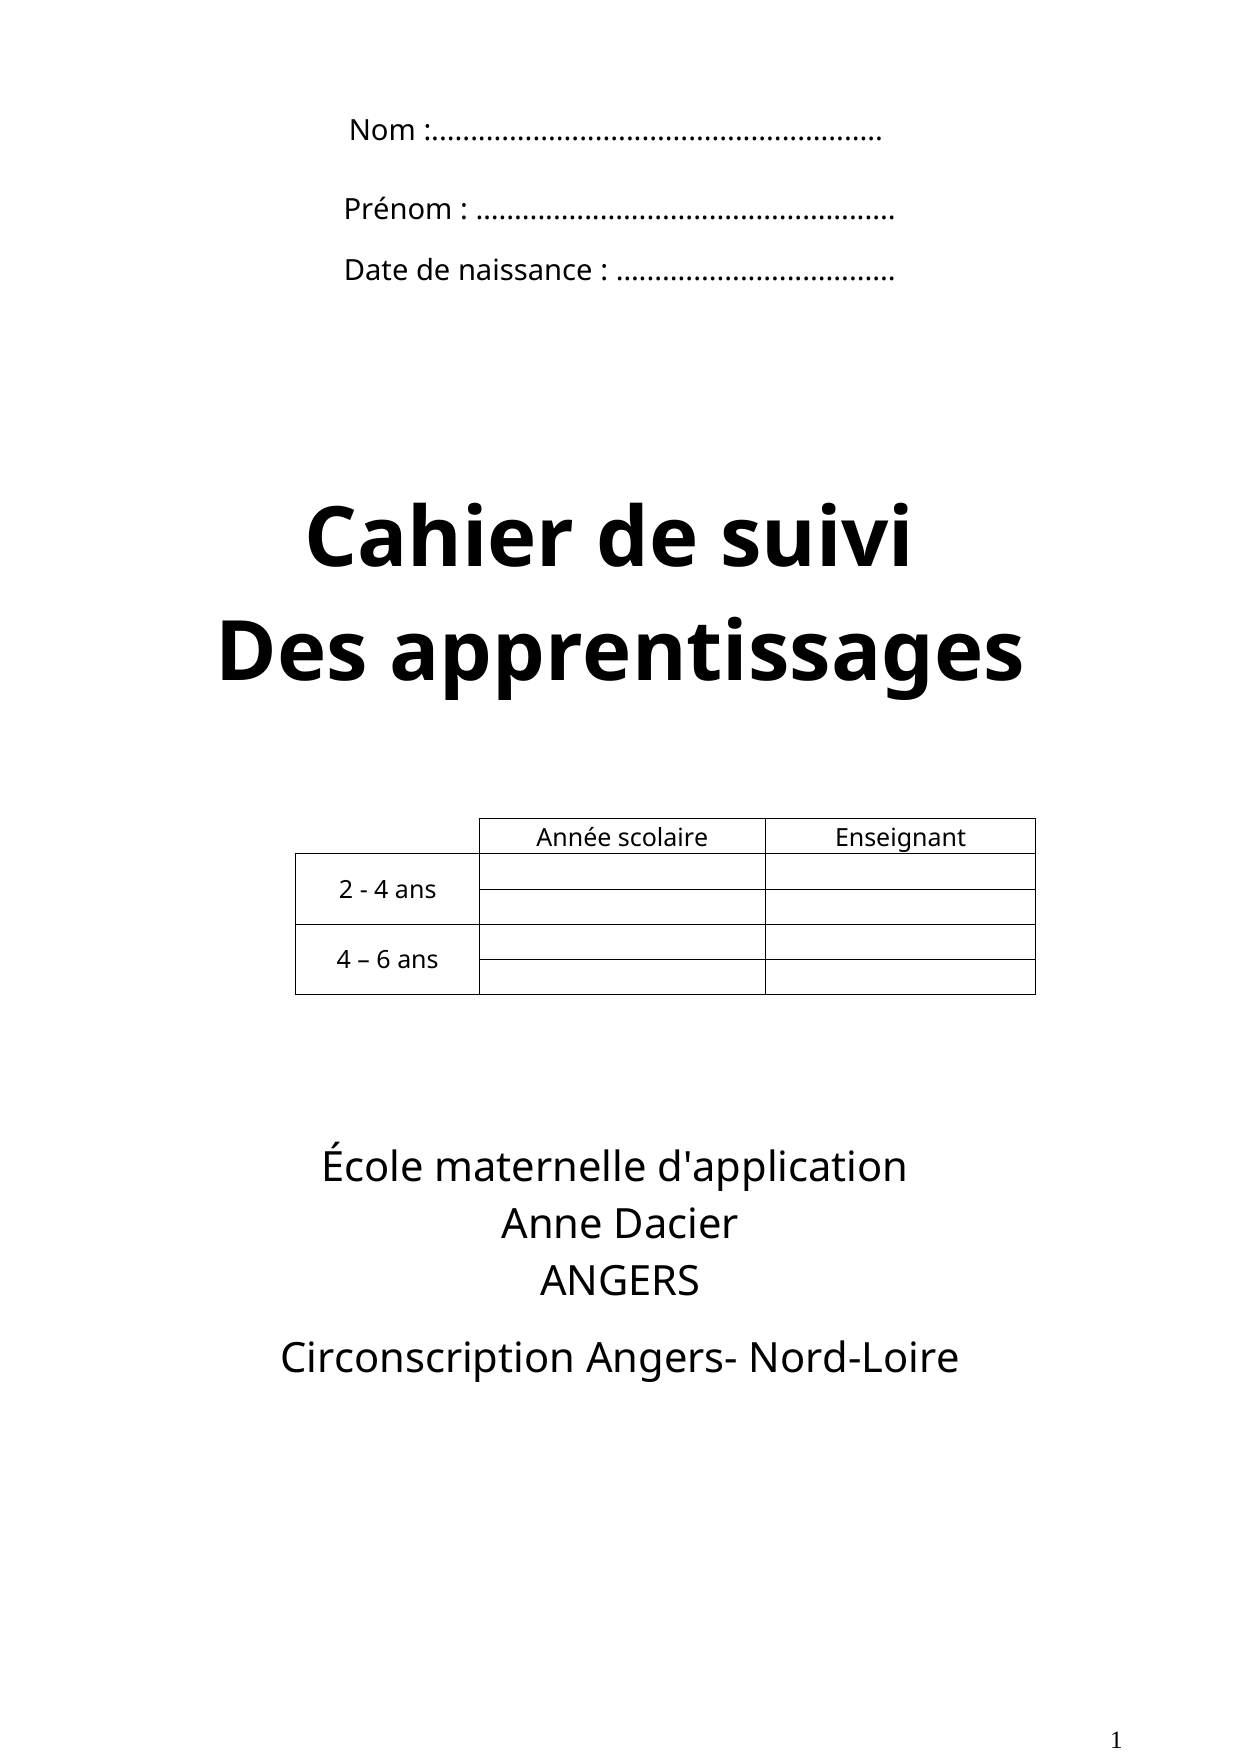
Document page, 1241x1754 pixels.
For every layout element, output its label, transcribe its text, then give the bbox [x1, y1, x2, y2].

table_cell [766, 960, 1035, 994]
text Circonscription Angers- Nord-Loire [118, 1328, 1122, 1385]
table_header Année scolaire [480, 819, 765, 853]
table_cell [766, 854, 1035, 888]
table_header Enseignant [766, 819, 1035, 853]
table_cell [480, 854, 765, 888]
table_cell [480, 960, 765, 994]
text ANGERS [118, 1251, 1122, 1307]
table_cell [480, 925, 765, 959]
text Prénom : …................................................... [118, 188, 1122, 228]
table_cell [766, 890, 1035, 923]
text Cahier de suivi [118, 478, 1122, 591]
text Des apprentissages [118, 591, 1122, 705]
table_cell [480, 890, 765, 923]
table_cell 2 - 4 ans [296, 854, 479, 923]
text École maternelle d'application [118, 1137, 1122, 1194]
table_cell 4 – 6 ans [296, 925, 479, 994]
text Date de naissance : …................................. [118, 249, 1122, 288]
table_cell [766, 925, 1035, 959]
table_header [296, 818, 479, 853]
text Nom :.......................................................... [118, 109, 1122, 148]
text Anne Dacier [118, 1194, 1122, 1251]
